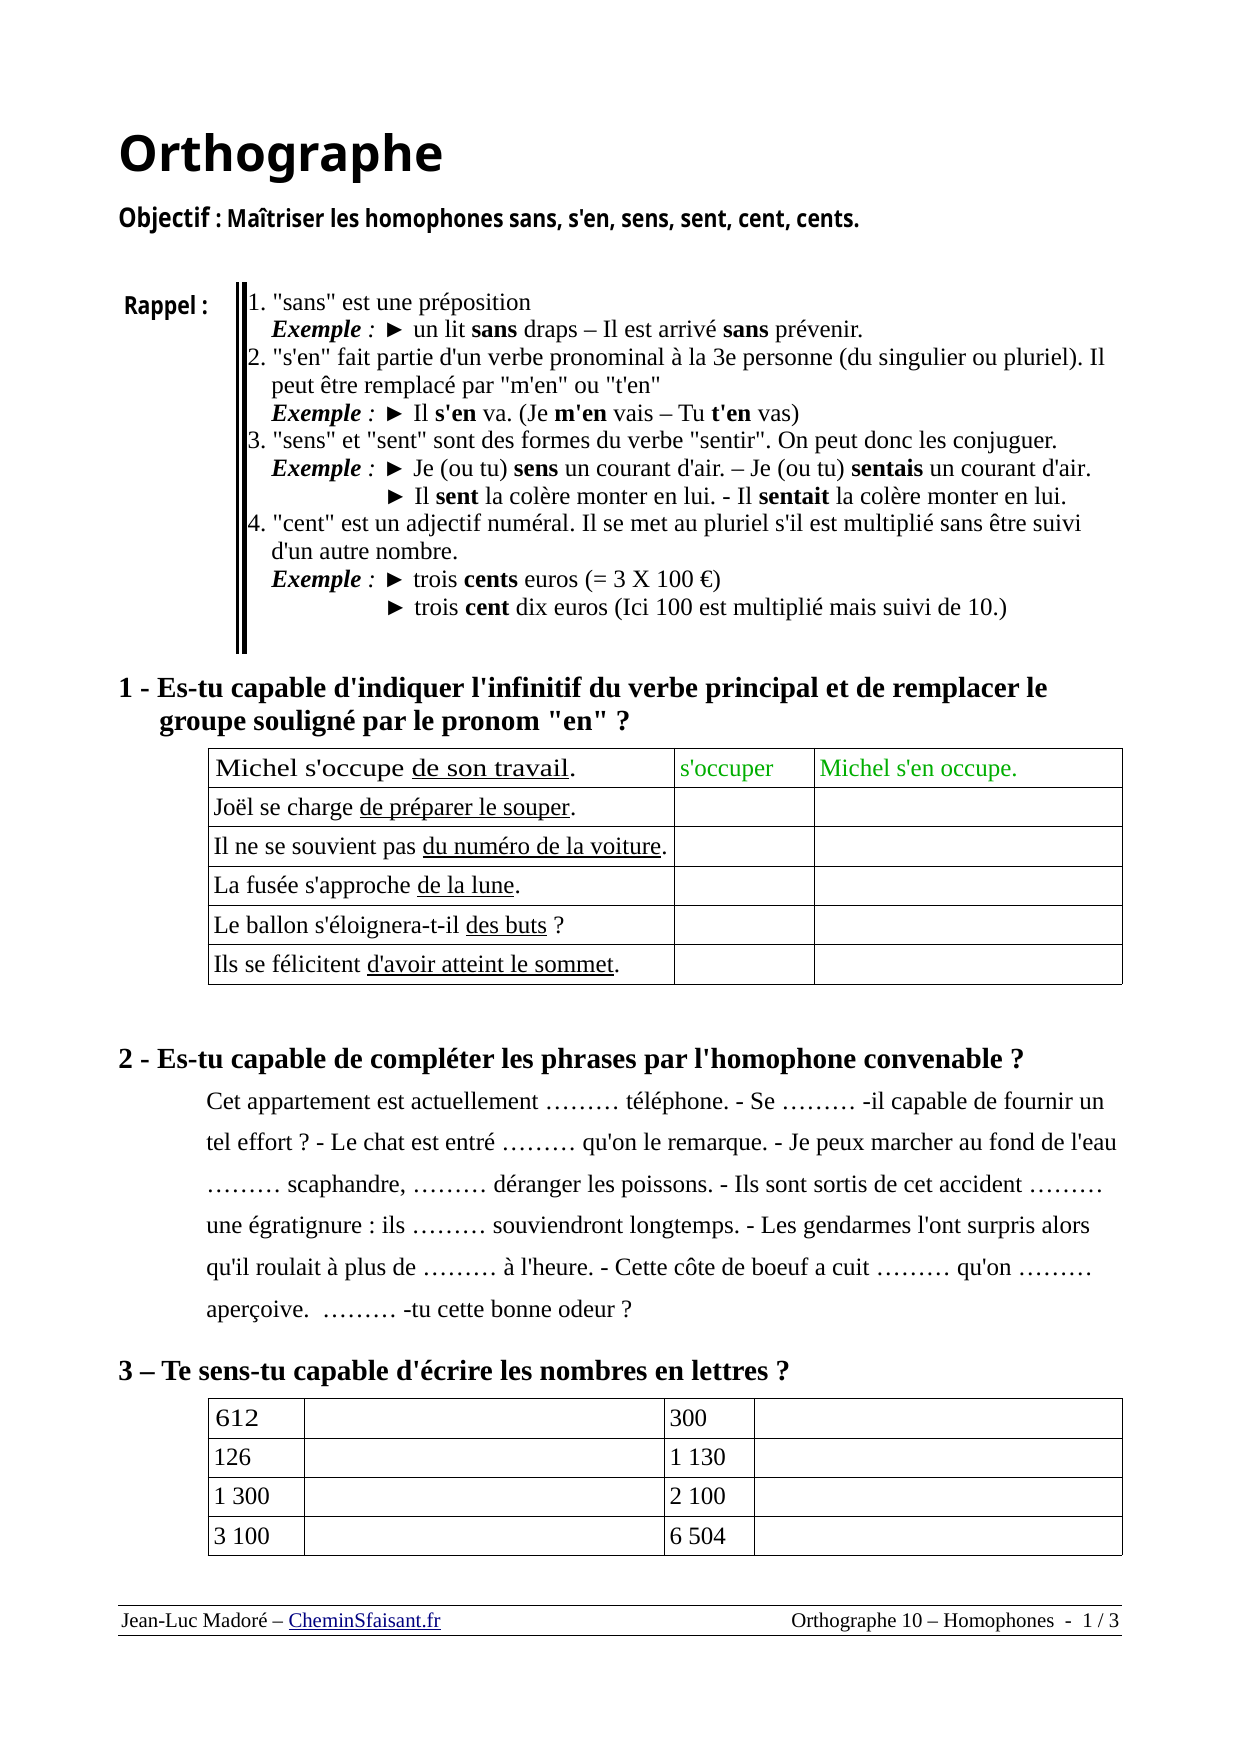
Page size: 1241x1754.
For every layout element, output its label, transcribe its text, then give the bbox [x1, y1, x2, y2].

table_header s'occuper [675, 749, 814, 787]
table_header [755, 1399, 1122, 1437]
table_header 300 [665, 1399, 754, 1437]
table_cell 1 130 [665, 1439, 754, 1477]
table_cell Joël se charge de préparer le souper. [209, 788, 674, 826]
table_cell [755, 1517, 1122, 1555]
text 2 - Es-tu capable de compléter les phrases par l'homophone convenable ? [118, 1043, 1122, 1075]
table_cell Ils se félicitent d'avoir atteint le sommet. [209, 945, 674, 983]
table_cell [305, 1439, 664, 1477]
table_cell [755, 1439, 1122, 1477]
table_header [305, 1399, 664, 1437]
table_cell [815, 827, 1122, 866]
table_cell [675, 867, 814, 905]
table_cell [675, 788, 814, 826]
text Objectif : Maîtriser les homophones sans, s'en, sens, sent, cent, cents. [118, 198, 1122, 235]
table_cell [675, 906, 814, 944]
table_cell [815, 906, 1122, 944]
table_cell [675, 945, 814, 983]
table_header Michel s'occupe de son travail. [209, 749, 674, 787]
table_cell Il ne se souvient pas du numéro de la voiture. [209, 827, 674, 866]
text Cet appartement est actuellement ……… téléphone. - Se ……… -il capable de fournir un tel effort ? - Le chat est entré ……… qu'on le remarque. - Je peux marcher au fond de l'eau ……… scaphandre, ……… déranger les poissons. - Ils sont sortis de cet accident ……… une égratignure : ils ……… souviendront longtemps. - Les gendarmes l'ont surpris alors qu'il roulait à plus de ……… à l'heure. - Cette côte de boeuf a cuit ……… qu'on ……… aperçoive. ……… -tu cette bonne odeur ? [206, 1087, 1122, 1322]
table_header Rappel : [118, 282, 236, 654]
table_cell [815, 867, 1122, 905]
table_cell Le ballon s'éloignera-t-il des buts ? [209, 906, 674, 944]
text 1 - Es-tu capable d'indiquer l'infinitif du verbe principal et de remplacer le groupe souligné par le pronom "en" ? [118, 672, 1122, 736]
table_cell [815, 945, 1122, 983]
table_header "sans" est une préposition Exemple : ► un lit sans draps – Il est arrivé sans prévenir. "s'en" fait partie d'un verbe pronominal à la 3e personne (du singulier ou pluriel). Il peut être remplacé par "m'en" ou "t'en" Exemple : ► Il s'en va. (Je m'en vais – Tu t'en vas) "sens" et "sent" sont des formes du verbe "sentir". On peut donc les conjuguer. Exemple : ► Je (ou tu) sens un courant d'air. – Je (ou tu) sentais un courant d'air. ► Il sent la colère monter en lui. - Il sentait la colère monter en lui. "cent" est un adjectif numéral. Il se met au pluriel s'il est multiplié sans être suivi d'un autre nombre. Exemple : ► trois cents euros (= 3 X 100 €) ► trois cent dix euros (Ici 100 est multiplié mais suivi de 10.) [247, 282, 1122, 654]
table_cell 3 100 [209, 1517, 304, 1555]
table_cell 2 100 [665, 1478, 754, 1516]
text 3 – Te sens-tu capable d'écrire les nombres en lettres ? [118, 1354, 1122, 1386]
table_cell [305, 1517, 664, 1555]
table_cell [305, 1478, 664, 1516]
table_cell [815, 788, 1122, 826]
table_header 612 [209, 1399, 304, 1437]
table_cell 1 300 [209, 1478, 304, 1516]
table_cell [755, 1478, 1122, 1516]
table_cell 126 [209, 1439, 304, 1477]
text Orthographe [118, 118, 1122, 186]
table_cell [675, 827, 814, 866]
table_cell La fusée s'approche de la lune. [209, 867, 674, 905]
table_cell 6 504 [665, 1517, 754, 1555]
table_header Michel s'en occupe. [815, 749, 1122, 787]
